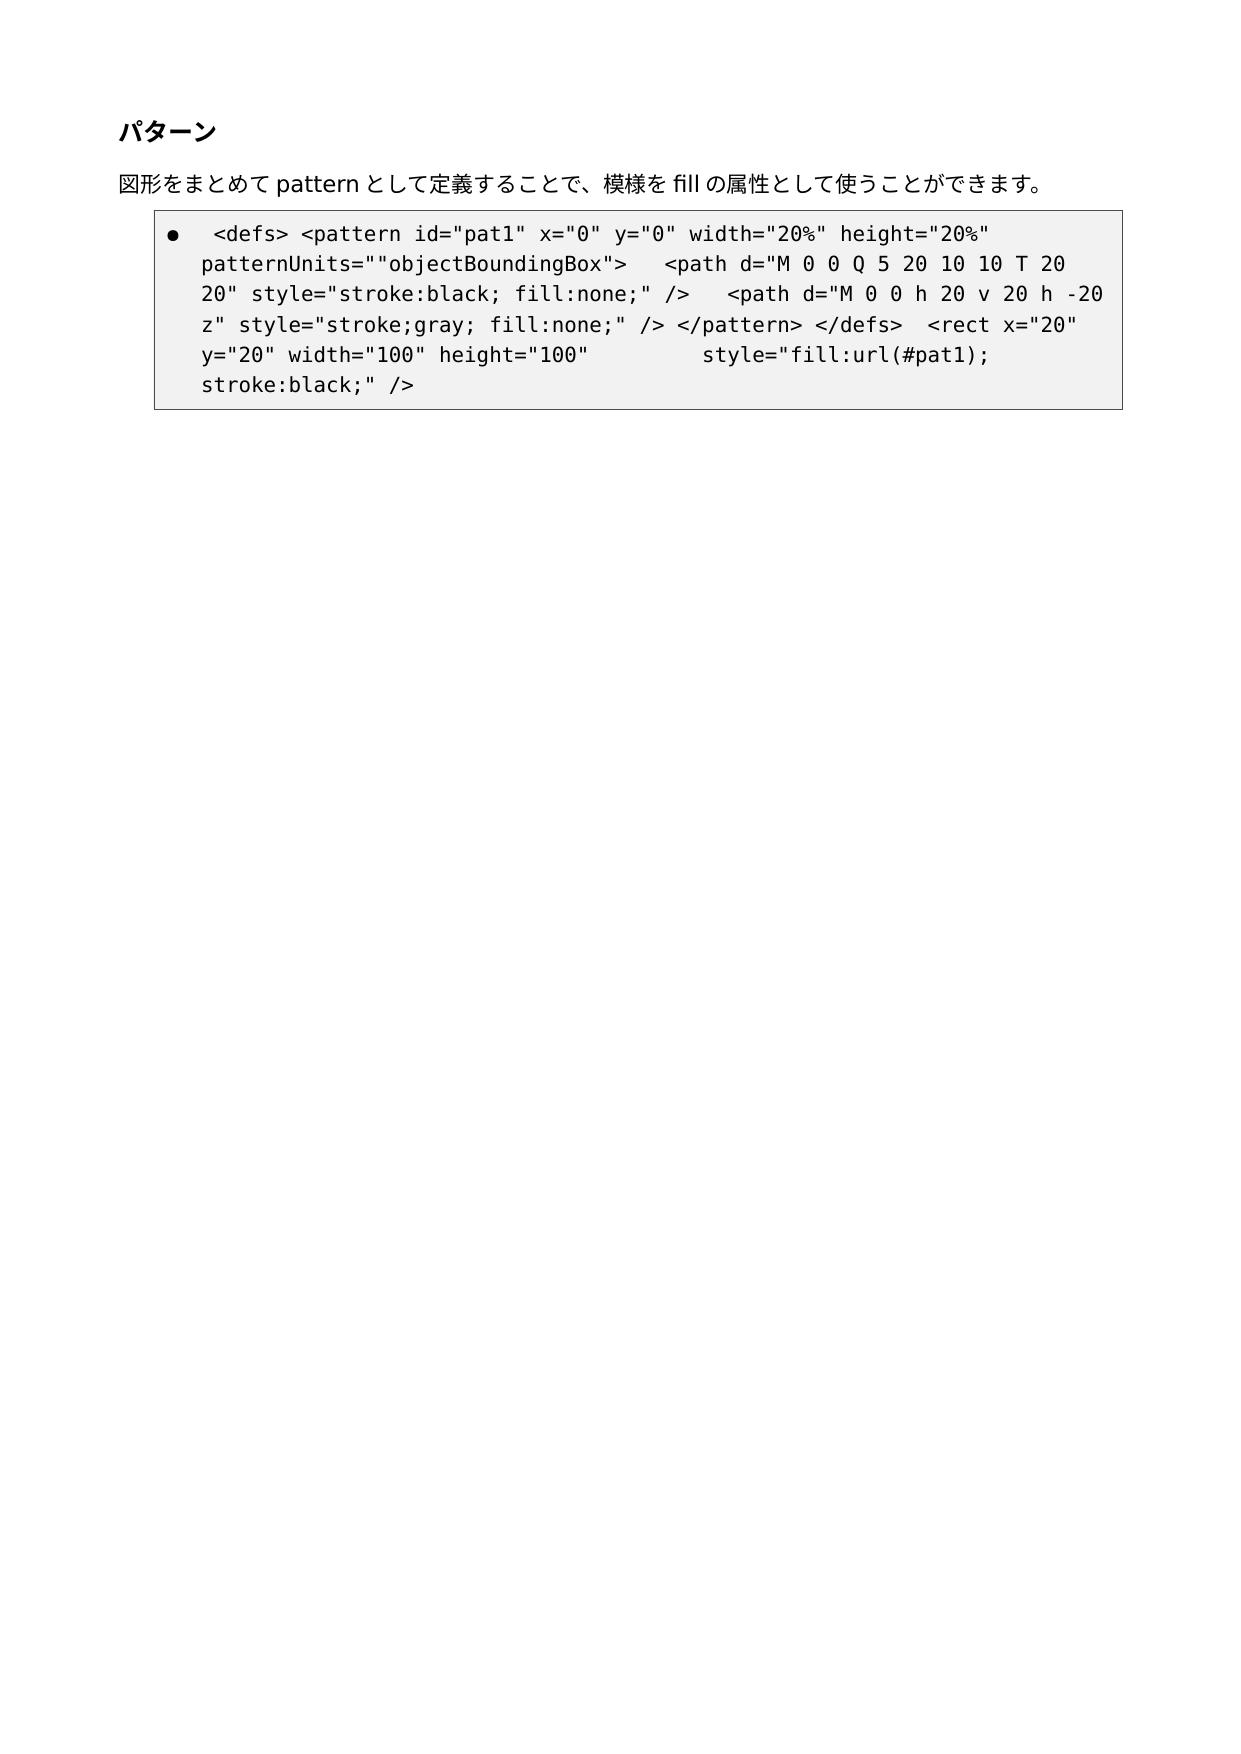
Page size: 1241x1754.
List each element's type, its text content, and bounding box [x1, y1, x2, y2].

text 図形をまとめてpatternとして定義することで、模様をfillの属性として使うことができます。 [118, 172, 1122, 198]
subtitle パターン [118, 118, 1122, 147]
list <defs> <pattern id="pat1" x="0" y="0" width="20%" height="20%" patternUnits=""objectBoundingBox"> <path d="M 0 0 Q 5 20 10 10 T 20 20" style="stroke:black; fill:none;" /> <path d="M 0 0 h 20 v 20 h -20 z" style="stroke;gray; fill:none;" /> </pattern> </defs> <rect x="20" y="20" width="100" height="100" style="fill:url(#pat1); stroke:black;" /> [155, 211, 1122, 409]
